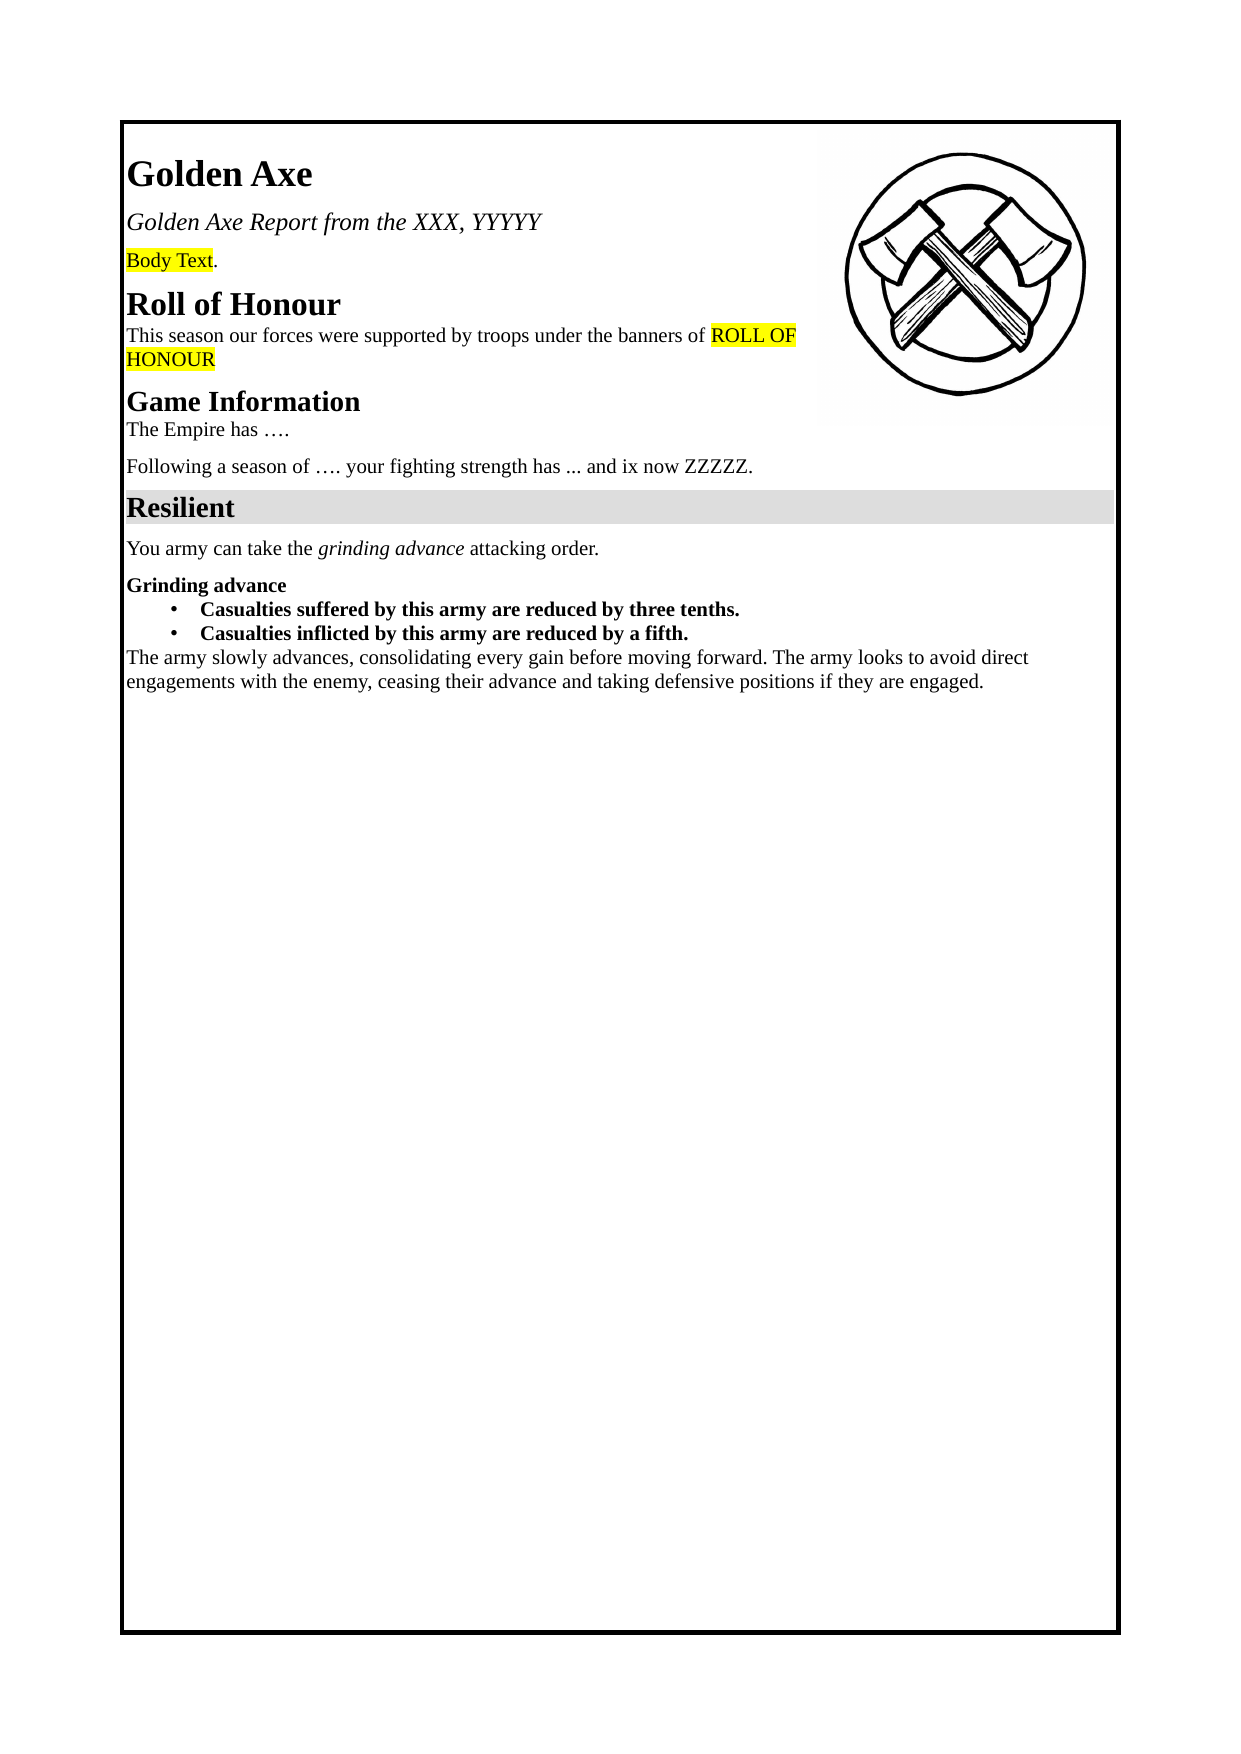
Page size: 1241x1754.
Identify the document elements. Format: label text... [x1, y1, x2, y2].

text Golden Axe Report from the XXX, YYYYY [126, 207, 817, 236]
text The army slowly advances, consolidating every gain before moving forward. The army looks to avoid direct engagements with the enemy, ceasing their advance and taking defensive positions if they are engaged. [126, 645, 1114, 693]
text This season our forces were supported by troops under the banners of ROLL OF HONOUR [126, 323, 817, 371]
text Roll of Honour [126, 285, 817, 323]
text You army can take the grinding advance attacking order. [126, 536, 1114, 560]
text Following a season of …. your fighting strength has ... and ix now ZZZZZ. [126, 454, 1114, 478]
subtitle Game Information [126, 384, 817, 417]
text The Empire has …. [126, 417, 1114, 441]
text Resilient [126, 490, 1114, 524]
text Body Text. [126, 248, 817, 272]
text Grinding advance [126, 573, 1114, 597]
subtitle Golden Axe [126, 151, 817, 194]
list Casualties inflicted by this army are reduced by a fifth. [170, 621, 1114, 645]
picture [817, 130, 1113, 426]
list Casualties suffered by this army are reduced by three tenths. [170, 597, 1114, 621]
